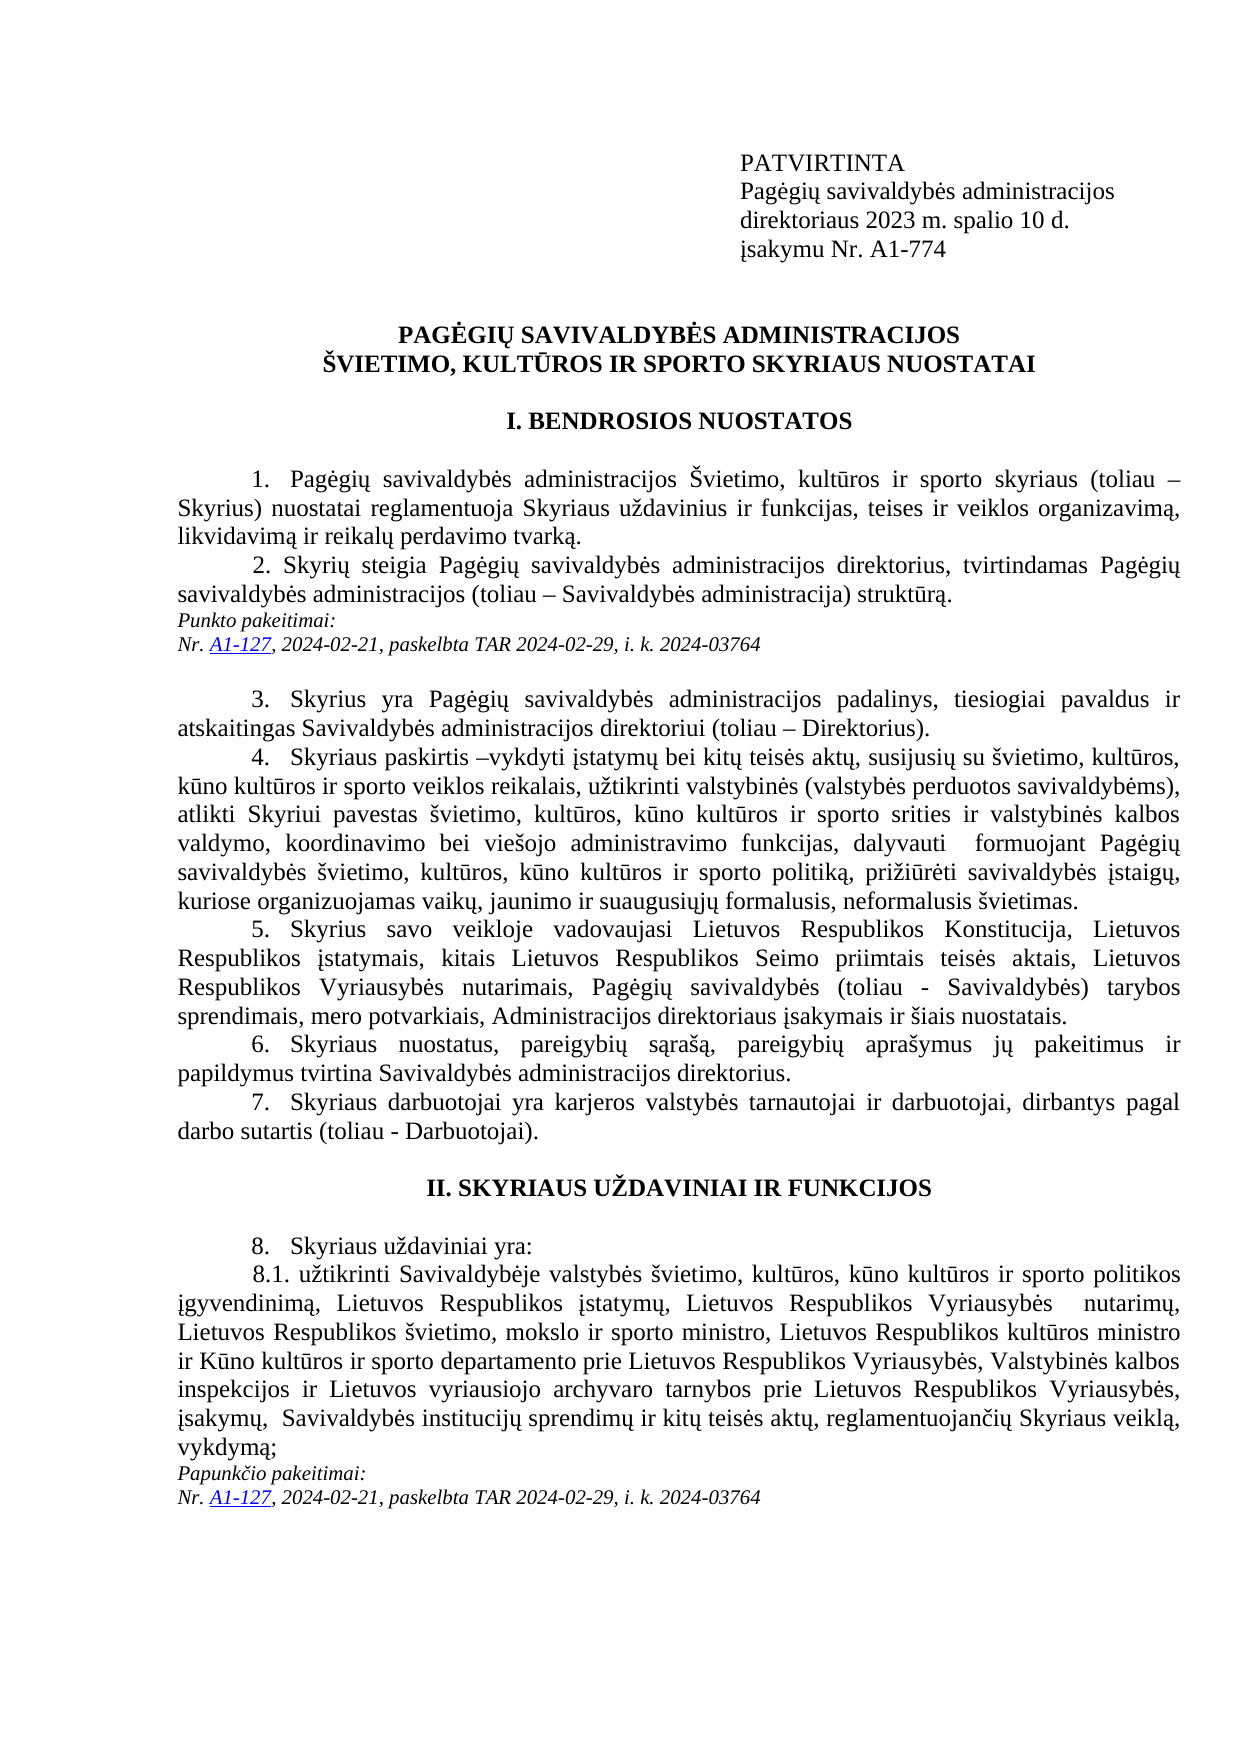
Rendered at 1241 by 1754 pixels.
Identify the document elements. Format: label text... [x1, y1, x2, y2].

text PATVIRTINTA [177, 148, 1181, 176]
text 2. Skyrių steigia Pagėgių savivaldybės administracijos direktorius, tvirtindamas Pagėgių savivaldybės administracijos (toliau – Savivaldybės administracija) struktūrą. [177, 550, 1181, 608]
text 5. Skyrius savo veikloje vadovaujasi Lietuvos Respublikos Konstitucija, Lietuvos Respublikos įstatymais, kitais Lietuvos Respublikos Seimo priimtais teisės aktais, Lietuvos Respublikos Vyriausybės nutarimais, Pagėgių savivaldybės (toliau - Savivaldybės) tarybos sprendimais, mero potvarkiais, Administracijos direktoriaus įsakymais ir šiais nuostatais. [177, 914, 1181, 1029]
text Pagėgių savivaldybės administracijos [177, 176, 1181, 205]
text 7. Skyriaus darbuotojai yra karjeros valstybės tarnautojai ir darbuotojai, dirbantys pagal darbo sutartis (toliau - Darbuotojai). [177, 1087, 1181, 1144]
text Papunkčio pakeitimai: [177, 1461, 1181, 1485]
text II. SKYRIAUS UŽDAVINIAI IR FUNKCIJOS [177, 1173, 1181, 1202]
text Nr. A1-127, 2024-02-21, paskelbta TAR 2024-02-29, i. k. 2024-03764 [177, 1485, 1181, 1509]
text Punkto pakeitimai: [177, 608, 1181, 632]
text 6. Skyriaus nuostatus, pareigybių sąrašą, pareigybių aprašymus jų pakeitimus ir papildymus tvirtina Savivaldybės administracijos direktorius. [177, 1029, 1181, 1087]
text I. BENDROSIOS NUOSTATOS [177, 406, 1181, 435]
text Nr. A1-127, 2024-02-21, paskelbta TAR 2024-02-29, i. k. 2024-03764 [177, 632, 1181, 656]
text direktoriaus 2023 m. spalio 10 d. [177, 205, 1181, 234]
text PAGĖGIŲ SAVIVALDYBĖS ADMINISTRACIJOS ŠVIETIMO, KULTŪROS IR SPORTO SKYRIAUS NUOSTATAI [177, 320, 1181, 378]
text 8.1. užtikrinti Savivaldybėje valstybės švietimo, kultūros, kūno kultūros ir sporto politikos įgyvendinimą, Lietuvos Respublikos įstatymų, Lietuvos Respublikos Vyriausybės nutarimų, Lietuvos Respublikos švietimo, mokslo ir sporto ministro, Lietuvos Respublikos kultūros ministro ir Kūno kultūros ir sporto departamento prie Lietuvos Respublikos Vyriausybės, Valstybinės kalbos inspekcijos ir Lietuvos vyriausiojo archyvaro tarnybos prie Lietuvos Respublikos Vyriausybės, įsakymų, Savivaldybės institucijų sprendimų ir kitų teisės aktų, reglamentuojančių Skyriaus veiklą, vykdymą; [177, 1259, 1181, 1461]
text 4. Skyriaus paskirtis –vykdyti įstatymų bei kitų teisės aktų, susijusių su švietimo, kultūros, kūno kultūros ir sporto veiklos reikalais, užtikrinti valstybinės (valstybės perduotos savivaldybėms), atlikti Skyriui pavestas švietimo, kultūros, kūno kultūros ir sporto srities ir valstybinės kalbos valdymo, koordinavimo bei viešojo administravimo funkcijas, dalyvauti formuojant Pagėgių savivaldybės švietimo, kultūros, kūno kultūros ir sporto politiką, prižiūrėti savivaldybės įstaigų, kuriose organizuojamas vaikų, jaunimo ir suaugusiųjų formalusis, neformalusis švietimas. [177, 742, 1181, 914]
text 8. Skyriaus uždaviniai yra: [177, 1231, 1181, 1259]
text įsakymu Nr. A1-774 [177, 234, 1181, 263]
text 1. Pagėgių savivaldybės administracijos Švietimo, kultūros ir sporto skyriaus (toliau – Skyrius) nuostatai reglamentuoja Skyriaus uždavinius ir funkcijas, teises ir veiklos organizavimą, likvidavimą ir reikalų perdavimo tvarką. [177, 464, 1181, 550]
text 3. Skyrius yra Pagėgių savivaldybės administracijos padalinys, tiesiogiai pavaldus ir atskaitingas Savivaldybės administracijos direktoriui (toliau – Direktorius). [177, 684, 1181, 742]
